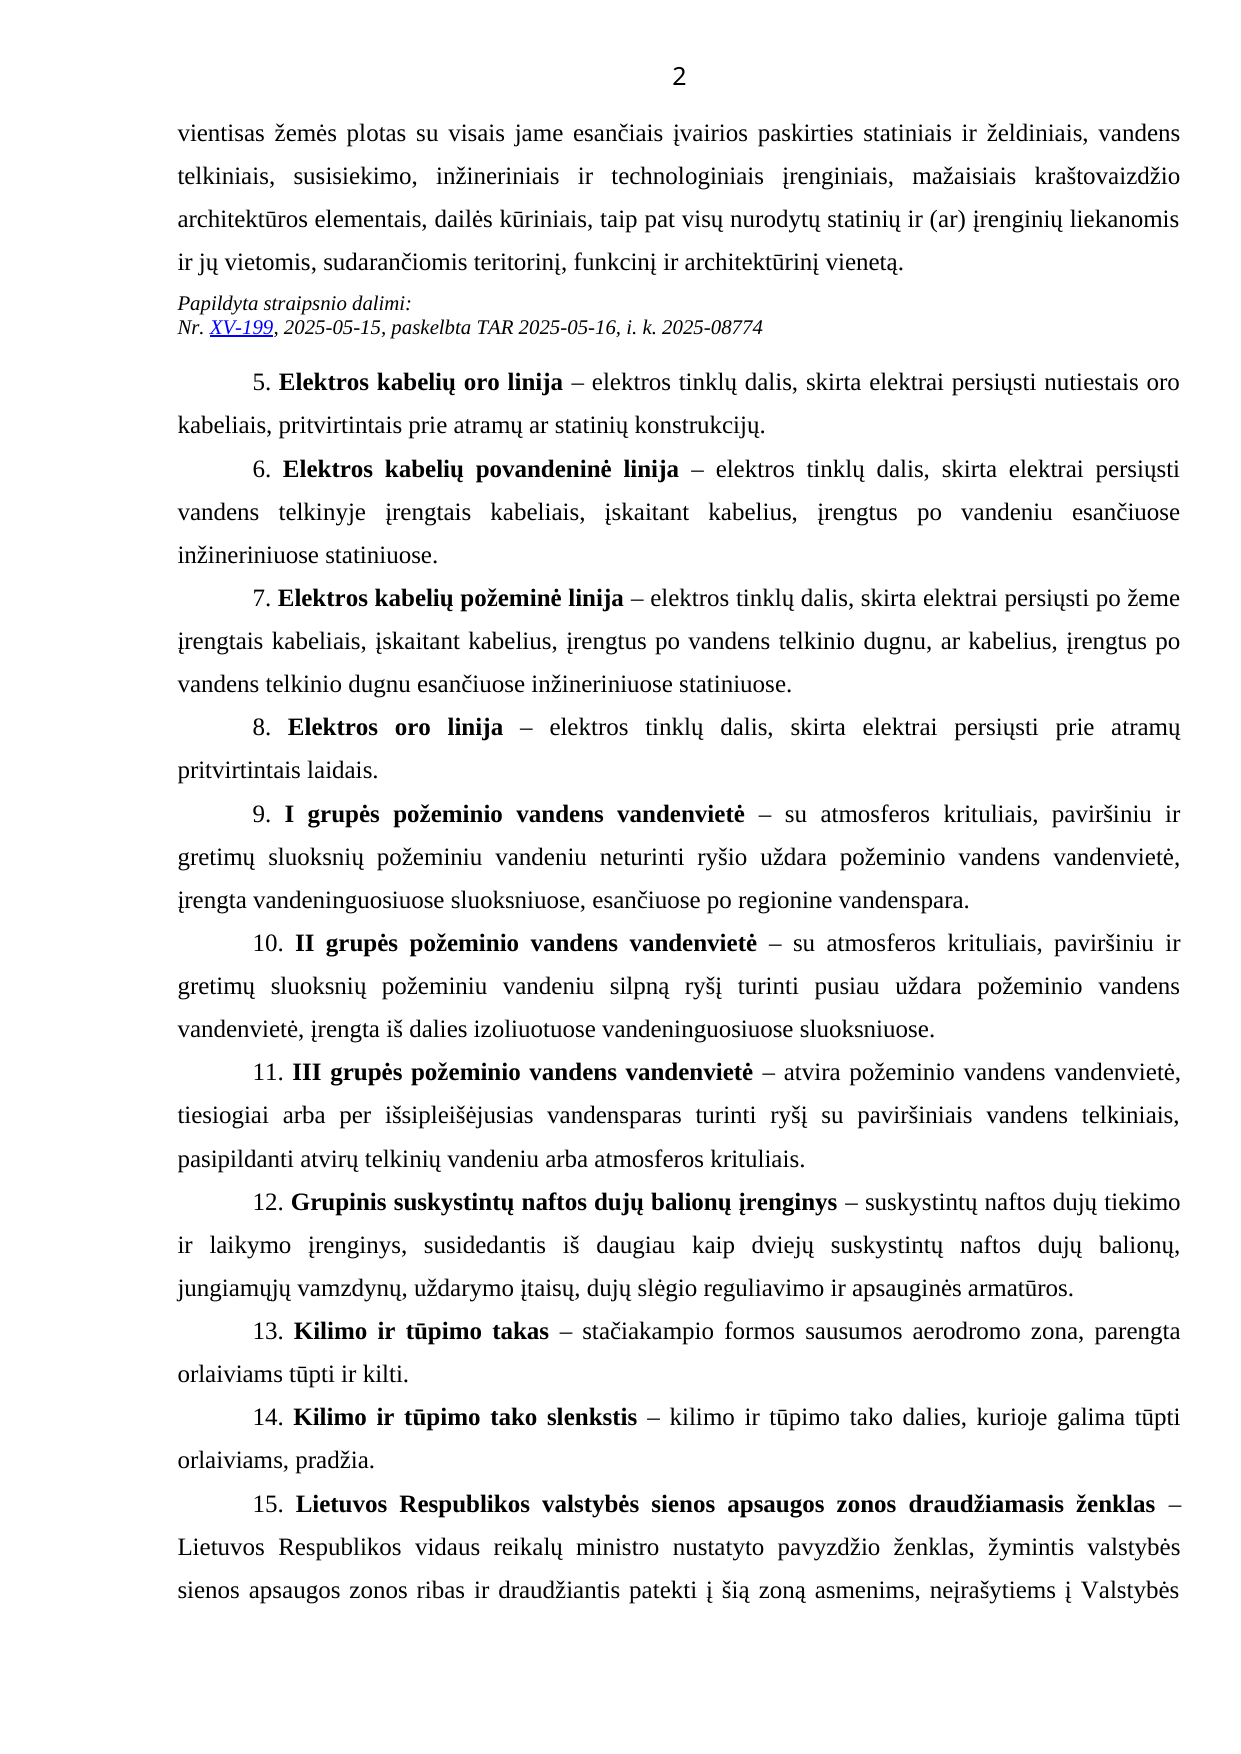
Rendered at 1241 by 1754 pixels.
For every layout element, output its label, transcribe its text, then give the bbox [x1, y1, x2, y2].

text 8. Elektros oro linija – elektros tinklų dalis, skirta elektrai persiųsti prie atramų pritvirtintais laidais. [177, 712, 1181, 784]
text 5. Elektros kabelių oro linija – elektros tinklų dalis, skirta elektrai persiųsti nutiestais oro kabeliais, pritvirtintais prie atramų ar statinių konstrukcijų. [177, 367, 1181, 439]
text 10. II grupės požeminio vandens vandenvietė – su atmosferos krituliais, paviršiniu ir gretimų sluoksnių požeminiu vandeniu silpną ryšį turinti pusiau uždara požeminio vandens vandenvietė, įrengta iš dalies izoliuotuose vandeninguosiuose sluoksniuose. [177, 928, 1181, 1043]
text 14. Kilimo ir tūpimo tako slenkstis – kilimo ir tūpimo tako dalies, kurioje galima tūpti orlaiviams, pradžia. [177, 1402, 1181, 1474]
text 12. Grupinis suskystintų naftos dujų balionų įrenginys – suskystintų naftos dujų tiekimo ir laikymo įrenginys, susidedantis iš daugiau kaip dviejų suskystintų naftos dujų balionų, jungiamųjų vamzdynų, uždarymo įtaisų, dujų slėgio reguliavimo ir apsauginės armatūros. [177, 1187, 1181, 1302]
text 6. Elektros kabelių povandeninė linija – elektros tinklų dalis, skirta elektrai persiųsti vandens telkinyje įrengtais kabeliais, įskaitant kabelius, įrengtus po vandeniu esančiuose inžineriniuose statiniuose. [177, 454, 1181, 569]
text Nr. XV-199, 2025-05-15, paskelbta TAR 2025-05-16, i. k. 2025-08774 [177, 315, 1181, 339]
text 11. III grupės požeminio vandens vandenvietė – atvira požeminio vandens vandenvietė, tiesiogiai arba per išsipleišėjusias vandensparas turinti ryšį su paviršiniais vandens telkiniais, pasipildanti atvirų telkinių vandeniu arba atmosferos krituliais. [177, 1057, 1181, 1172]
text Papildyta straipsnio dalimi: [177, 291, 1181, 315]
text vientisas žemės plotas su visais jame esančiais įvairios paskirties statiniais ir želdiniais, vandens telkiniais, susisiekimo, inžineriniais ir technologiniais įrenginiais, mažaisiais kraštovaizdžio architektūros elementais, dailės kūriniais, taip pat visų nurodytų statinių ir (ar) įrenginių liekanomis ir jų vietomis, sudarančiomis teritorinį, funkcinį ir architektūrinį vienetą. [177, 118, 1181, 276]
text 15. Lietuvos Respublikos valstybės sienos apsaugos zonos draudžiamasis ženklas – Lietuvos Respublikos vidaus reikalų ministro nustatyto pavyzdžio ženklas, žymintis valstybės sienos apsaugos zonos ribas ir draudžiantis patekti į šią zoną asmenims, neįrašytiems į Valstybės [177, 1489, 1181, 1604]
text 9. I grupės požeminio vandens vandenvietė – su atmosferos krituliais, paviršiniu ir gretimų sluoksnių požeminiu vandeniu neturinti ryšio uždara požeminio vandens vandenvietė, įrengta vandeninguosiuose sluoksniuose, esančiuose po regionine vandenspara. [177, 799, 1181, 914]
text 13. Kilimo ir tūpimo takas – stačiakampio formos sausumos aerodromo zona, parengta orlaiviams tūpti ir kilti. [177, 1316, 1181, 1388]
text 7. Elektros kabelių požeminė linija – elektros tinklų dalis, skirta elektrai persiųsti po žeme įrengtais kabeliais, įskaitant kabelius, įrengtus po vandens telkinio dugnu, ar kabelius, įrengtus po vandens telkinio dugnu esančiuose inžineriniuose statiniuose. [177, 583, 1181, 698]
